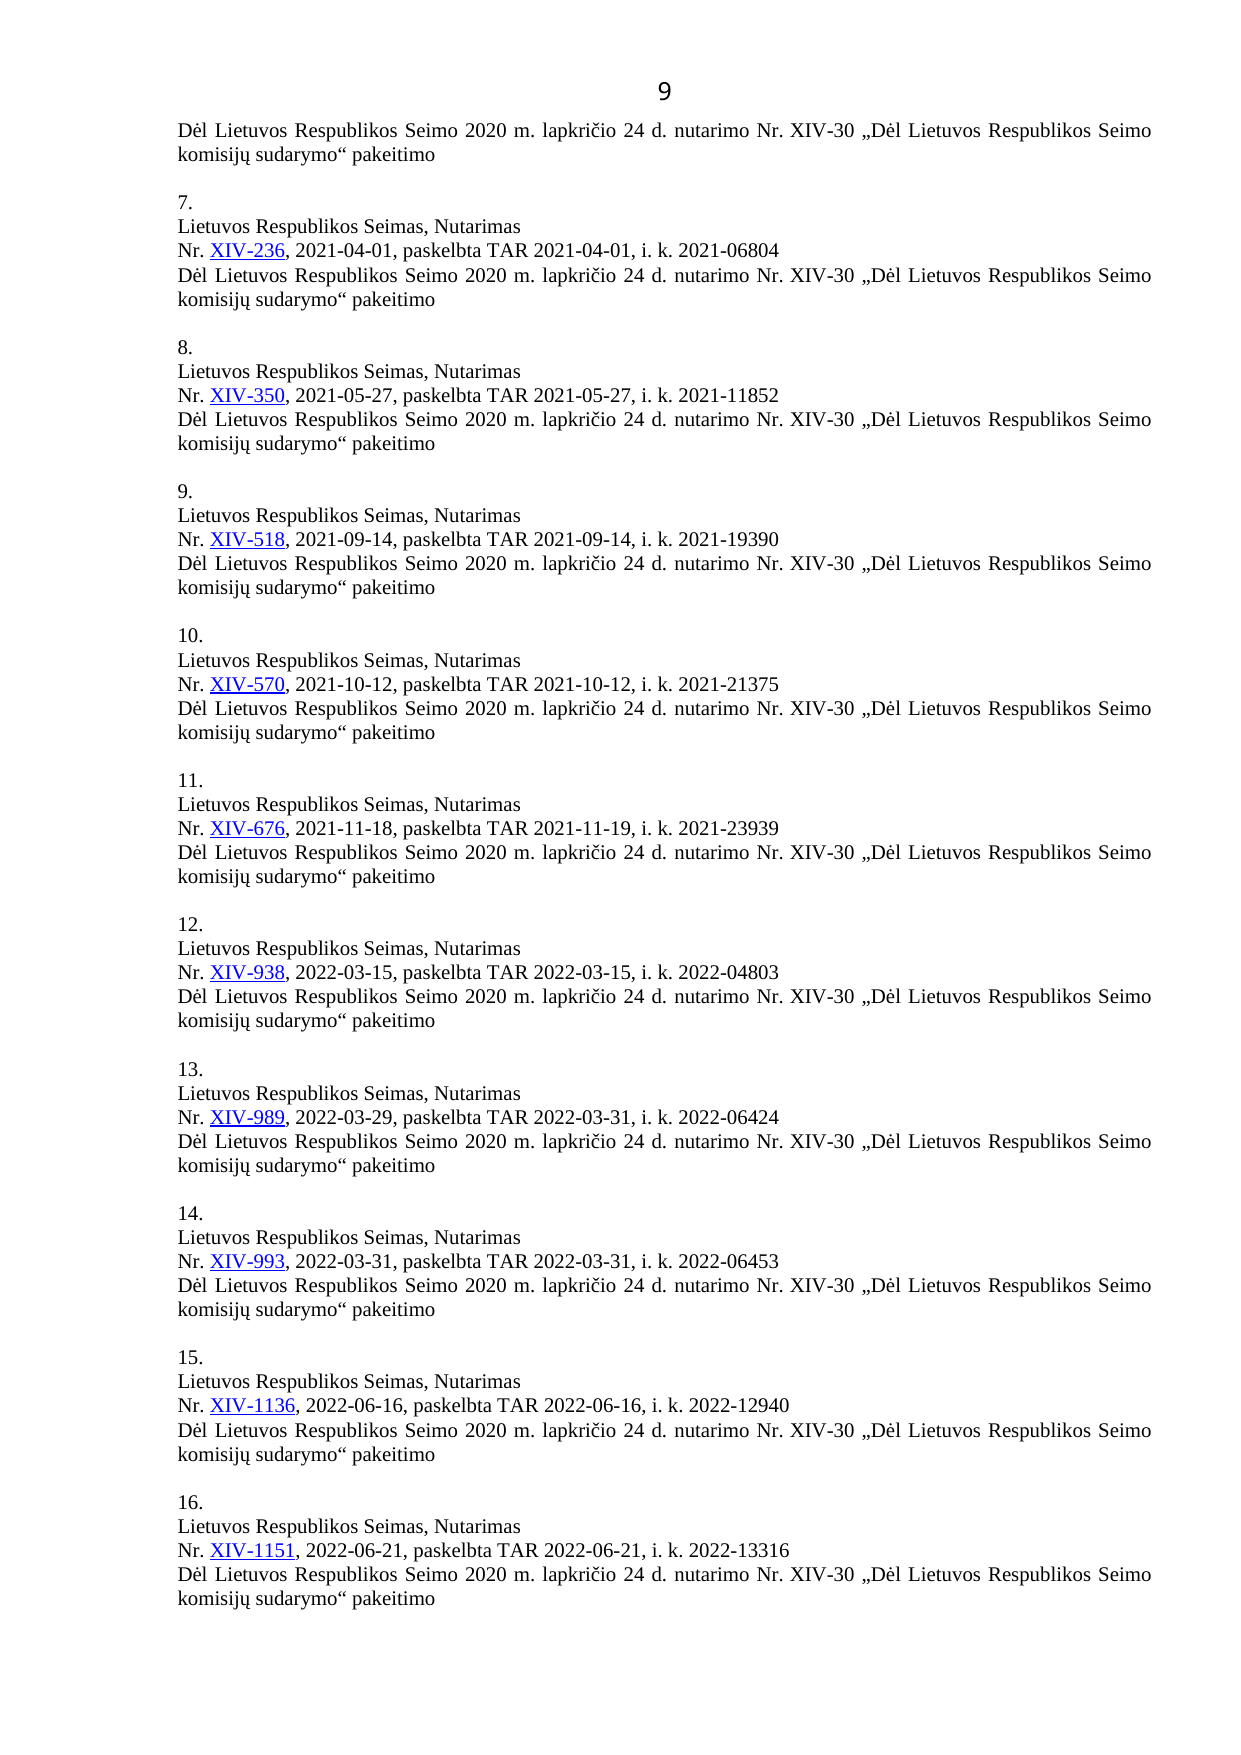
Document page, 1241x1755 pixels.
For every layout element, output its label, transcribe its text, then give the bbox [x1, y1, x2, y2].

text Nr. XIV-570, 2021-10-12, paskelbta TAR 2021-10-12, i. k. 2021-21375 [177, 672, 1152, 696]
text Dėl Lietuvos Respublikos Seimo 2020 m. lapkričio 24 d. nutarimo Nr. XIV-30 „Dėl Lietuvos Respublikos Seimo komisijų sudarymo“ pakeitimo [177, 984, 1152, 1032]
text 7. [177, 190, 1152, 214]
text Lietuvos Respublikos Seimas, Nutarimas [177, 1225, 1152, 1249]
text Dėl Lietuvos Respublikos Seimo 2020 m. lapkričio 24 d. nutarimo Nr. XIV-30 „Dėl Lietuvos Respublikos Seimo komisijų sudarymo“ pakeitimo [177, 840, 1152, 888]
text Nr. XIV-676, 2021-11-18, paskelbta TAR 2021-11-19, i. k. 2021-23939 [177, 816, 1152, 840]
text Lietuvos Respublikos Seimas, Nutarimas [177, 647, 1152, 672]
text Dėl Lietuvos Respublikos Seimo 2020 m. lapkričio 24 d. nutarimo Nr. XIV-30 „Dėl Lietuvos Respublikos Seimo komisijų sudarymo“ pakeitimo [177, 1129, 1152, 1177]
text 8. [177, 335, 1152, 359]
text Lietuvos Respublikos Seimas, Nutarimas [177, 359, 1152, 383]
text 12. [177, 912, 1152, 936]
text Nr. XIV-518, 2021-09-14, paskelbta TAR 2021-09-14, i. k. 2021-19390 [177, 527, 1152, 551]
text Lietuvos Respublikos Seimas, Nutarimas [177, 792, 1152, 816]
text Nr. XIV-350, 2021-05-27, paskelbta TAR 2021-05-27, i. k. 2021-11852 [177, 383, 1152, 407]
text Dėl Lietuvos Respublikos Seimo 2020 m. lapkričio 24 d. nutarimo Nr. XIV-30 „Dėl Lietuvos Respublikos Seimo komisijų sudarymo“ pakeitimo [177, 262, 1152, 311]
text Dėl Lietuvos Respublikos Seimo 2020 m. lapkričio 24 d. nutarimo Nr. XIV-30 „Dėl Lietuvos Respublikos Seimo komisijų sudarymo“ pakeitimo [177, 1417, 1152, 1466]
text Nr. XIV-1136, 2022-06-16, paskelbta TAR 2022-06-16, i. k. 2022-12940 [177, 1393, 1152, 1417]
text Dėl Lietuvos Respublikos Seimo 2020 m. lapkričio 24 d. nutarimo Nr. XIV-30 „Dėl Lietuvos Respublikos Seimo komisijų sudarymo“ pakeitimo [177, 1562, 1152, 1610]
text Nr. XIV-938, 2022-03-15, paskelbta TAR 2022-03-15, i. k. 2022-04803 [177, 960, 1152, 984]
text Nr. XIV-1151, 2022-06-21, paskelbta TAR 2022-06-21, i. k. 2022-13316 [177, 1538, 1152, 1562]
text Lietuvos Respublikos Seimas, Nutarimas [177, 936, 1152, 960]
text 13. [177, 1057, 1152, 1081]
text Lietuvos Respublikos Seimas, Nutarimas [177, 1369, 1152, 1393]
text 16. [177, 1490, 1152, 1514]
text Lietuvos Respublikos Seimas, Nutarimas [177, 1514, 1152, 1538]
text 15. [177, 1345, 1152, 1369]
text Dėl Lietuvos Respublikos Seimo 2020 m. lapkričio 24 d. nutarimo Nr. XIV-30 „Dėl Lietuvos Respublikos Seimo komisijų sudarymo“ pakeitimo [177, 551, 1152, 599]
text 11. [177, 768, 1152, 792]
text Dėl Lietuvos Respublikos Seimo 2020 m. lapkričio 24 d. nutarimo Nr. XIV-30 „Dėl Lietuvos Respublikos Seimo komisijų sudarymo“ pakeitimo [177, 407, 1152, 455]
text 14. [177, 1201, 1152, 1225]
text Lietuvos Respublikos Seimas, Nutarimas [177, 214, 1152, 238]
text Dėl Lietuvos Respublikos Seimo 2020 m. lapkričio 24 d. nutarimo Nr. XIV-30 „Dėl Lietuvos Respublikos Seimo komisijų sudarymo“ pakeitimo [177, 696, 1152, 744]
text Lietuvos Respublikos Seimas, Nutarimas [177, 1081, 1152, 1105]
text Nr. XIV-989, 2022-03-29, paskelbta TAR 2022-03-31, i. k. 2022-06424 [177, 1105, 1152, 1129]
text Dėl Lietuvos Respublikos Seimo 2020 m. lapkričio 24 d. nutarimo Nr. XIV-30 „Dėl Lietuvos Respublikos Seimo komisijų sudarymo“ pakeitimo [177, 118, 1152, 166]
text 9. [177, 479, 1152, 503]
text Lietuvos Respublikos Seimas, Nutarimas [177, 503, 1152, 527]
text 10. [177, 623, 1152, 647]
text Dėl Lietuvos Respublikos Seimo 2020 m. lapkričio 24 d. nutarimo Nr. XIV-30 „Dėl Lietuvos Respublikos Seimo komisijų sudarymo“ pakeitimo [177, 1273, 1152, 1321]
text Nr. XIV-993, 2022-03-31, paskelbta TAR 2022-03-31, i. k. 2022-06453 [177, 1249, 1152, 1273]
text Nr. XIV-236, 2021-04-01, paskelbta TAR 2021-04-01, i. k. 2021-06804 [177, 238, 1152, 262]
